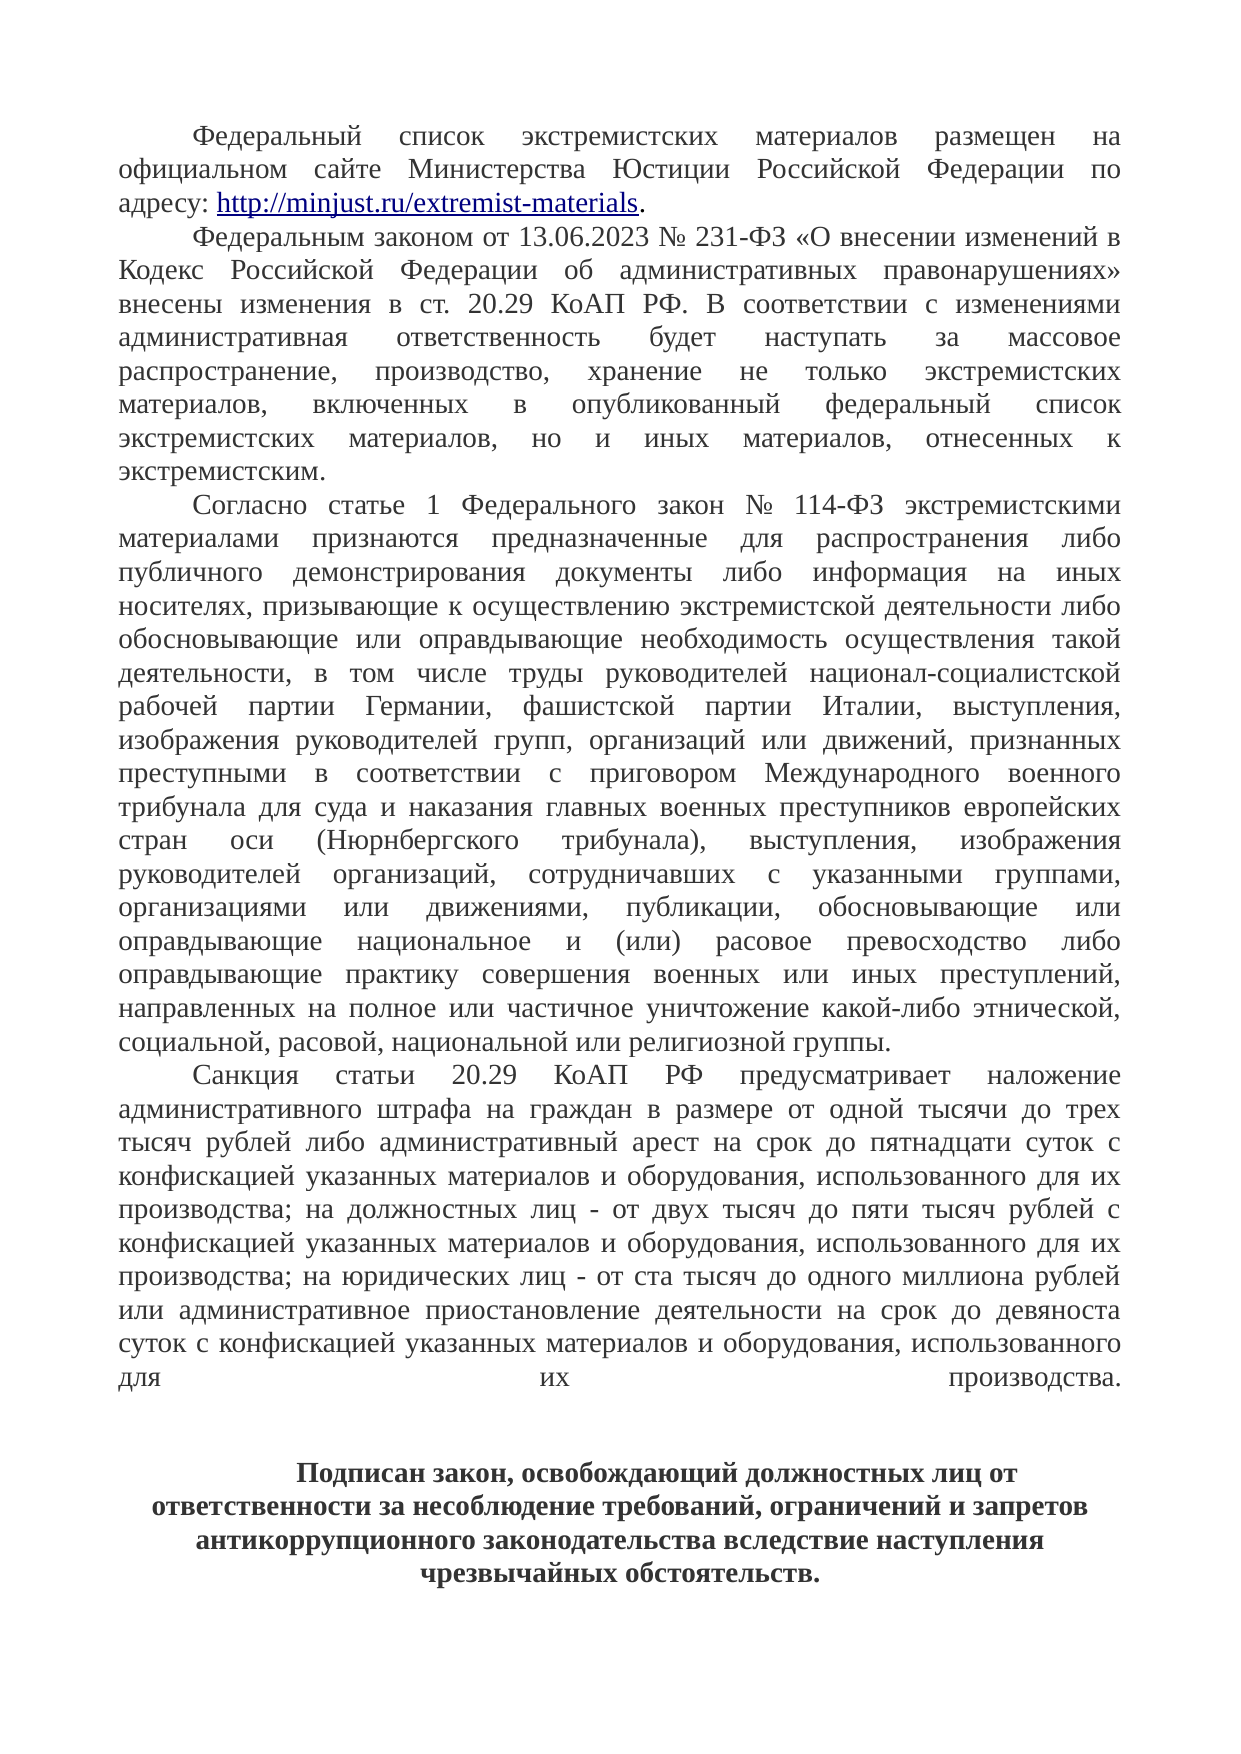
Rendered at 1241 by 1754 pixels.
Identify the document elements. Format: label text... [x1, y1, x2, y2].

text Санкция статьи 20.29 КоАП РФ предусматривает наложение административного штрафа на граждан в размере от одной тысячи до трех тысяч рублей либо административный арест на срок до пятнадцати суток с конфискацией указанных материалов и оборудования, использованного для их производства; на должностных лиц - от двух тысяч до пяти тысяч рублей с конфискацией указанных материалов и оборудования, использованного для их производства; на юридических лиц - от ста тысяч до одного миллиона рублей или административное приостановление деятельности на срок до девяноста суток с конфискацией указанных материалов и оборудования, использованного для их производства. [118, 1057, 1122, 1421]
text Согласно статье 1 Федерального закон № 114-ФЗ экстремистскими материалами признаются предназначенные для распространения либо публичного демонстрирования документы либо информация на иных носителях, призывающие к осуществлению экстремистской деятельности либо обосновывающие или оправдывающие необходимость осуществления такой деятельности, в том числе труды руководителей национал-социалистской рабочей партии Германии, фашистской партии Италии, выступления, изображения руководителей групп, организаций или движений, признанных преступными в соответствии с приговором Международного военного трибунала для суда и наказания главных военных преступников европейских стран оси (Нюрнбергского трибунала), выступления, изображения руководителей организаций, сотрудничавших с указанными группами, организациями или движениями, публикации, обосновывающие или оправдывающие национальное и (или) расовое превосходство либо оправдывающие практику совершения военных или иных преступлений, направленных на полное или частичное уничтожение какой-либо этнической, социальной, расовой, национальной или религиозной группы. [118, 487, 1122, 1057]
text Подписан закон, освобождающий должностных лиц от ответственности за несоблюдение требований, ограничений и запретов антикоррупционного законодательства вследствие наступления чрезвычайных обстоятельств. [118, 1455, 1122, 1589]
text Федеральным законом от 13.06.2023 № 231-ФЗ «О внесении изменений в Кодекс Российской Федерации об административных правонарушениях» внесены изменения в ст. 20.29 КоАП РФ. В соответствии с изменениями административная ответственность будет наступать за массовое распространение, производство, хранение не только экстремистских материалов, включенных в опубликованный федеральный список экстремистских материалов, но и иных материалов, отнесенных к экстремистским. [118, 219, 1122, 487]
text Федеральный список экстремистских материалов размещен на официальном сайте Министерства Юстиции Российской Федерации по адресу: http://minjust.ru/extremist-materials. [118, 118, 1122, 219]
